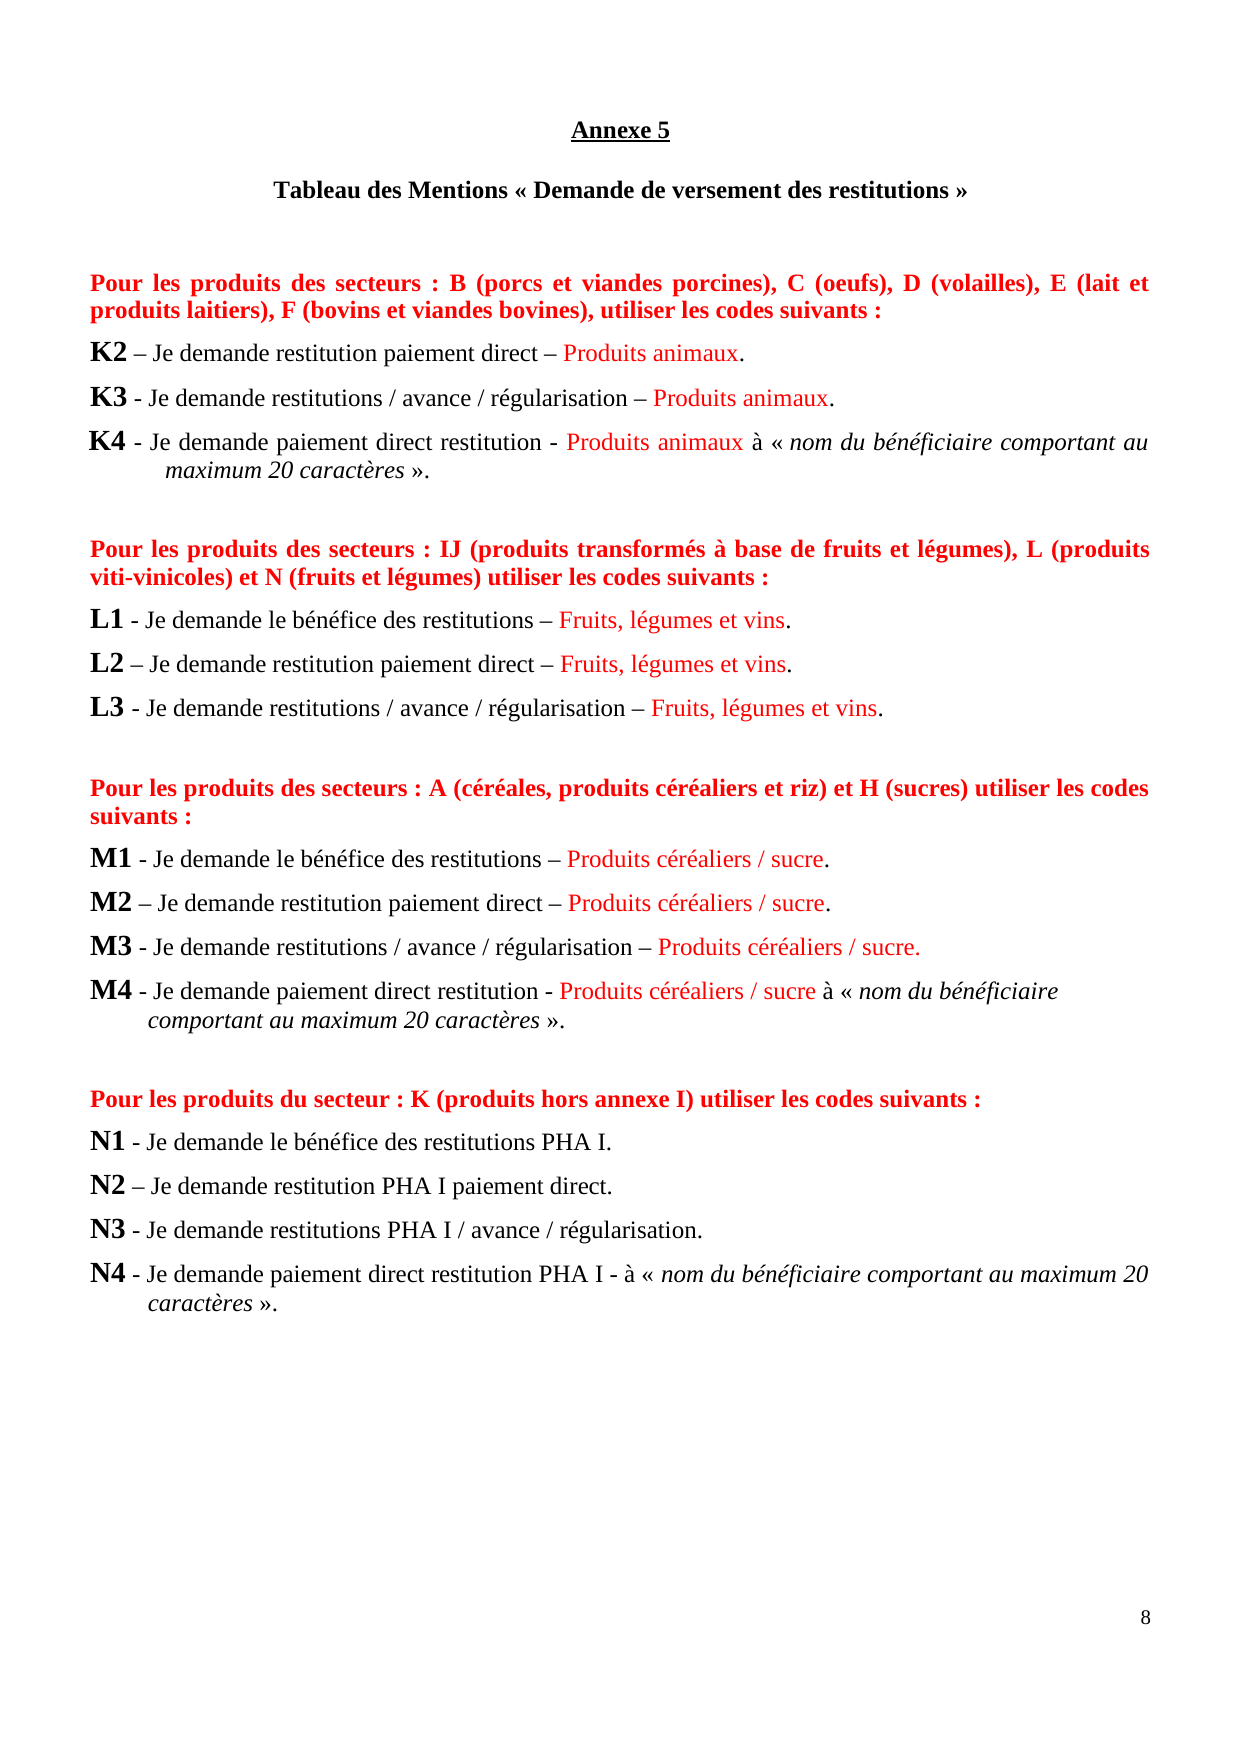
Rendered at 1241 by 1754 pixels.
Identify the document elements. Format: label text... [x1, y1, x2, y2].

text M1 - Je demande le bénéfice des restitutions – Produits céréaliers / sucre. [90, 841, 1151, 873]
text M4 - Je demande paiement direct restitution - Produits céréaliers / sucre à « nom du bénéficiaire comportant au maximum 20 caractères ». [90, 973, 1151, 1033]
text K3 - Je demande restitutions / avance / régularisation – Produits animaux. [90, 380, 1151, 412]
text Tableau des Mentions « Demande de versement des restitutions » [90, 176, 1151, 204]
text K2 – Je demande restitution paiement direct – Produits animaux. [90, 336, 1151, 368]
text L1 - Je demande le bénéfice des restitutions – Fruits, légumes et vins. [90, 602, 1151, 635]
text N3 - Je demande restitutions PHA I / avance / régularisation. [90, 1212, 1151, 1244]
text L2 – Je demande restitution paiement direct – Fruits, légumes et vins. [90, 646, 1151, 679]
text N4 - Je demande paiement direct restitution PHA I - à « nom du bénéficiaire comportant au maximum 20 caractères ». [90, 1256, 1151, 1316]
text L3 - Je demande restitutions / avance / régularisation – Fruits, légumes et vins. [90, 691, 1151, 723]
text Pour les produits des secteurs : A (céréales, produits céréaliers et riz) et H (sucres) utiliser les codes suivants : [90, 774, 1151, 829]
text N2 – Je demande restitution PHA I paiement direct. [90, 1168, 1151, 1201]
text Pour les produits des secteurs : B (porcs et viandes porcines), C (oeufs), D (volailles), E (lait et produits laitiers), F (bovins et viandes bovines), utiliser les codes suivants : [90, 269, 1151, 324]
text Pour les produits des secteurs : IJ (produits transformés à base de fruits et légumes), L (produits viti-vinicoles) et N (fruits et légumes) utiliser les codes suivants : [90, 535, 1151, 591]
text M3 - Je demande restitutions / avance / régularisation – Produits céréaliers / sucre. [90, 929, 1151, 962]
text Annexe 5 [90, 116, 1151, 144]
text Pour les produits du secteur : K (produits hors annexe I) utiliser les codes suivants : [90, 1085, 1151, 1112]
text M2 – Je demande restitution paiement direct – Produits céréaliers / sucre. [90, 885, 1151, 918]
text K4 - Je demande paiement direct restitution - Produits animaux à « nom du bénéficiaire comportant au maximum 20 caractères ». [88, 424, 1151, 484]
text N1 - Je demande le bénéfice des restitutions PHA I. [90, 1124, 1151, 1156]
